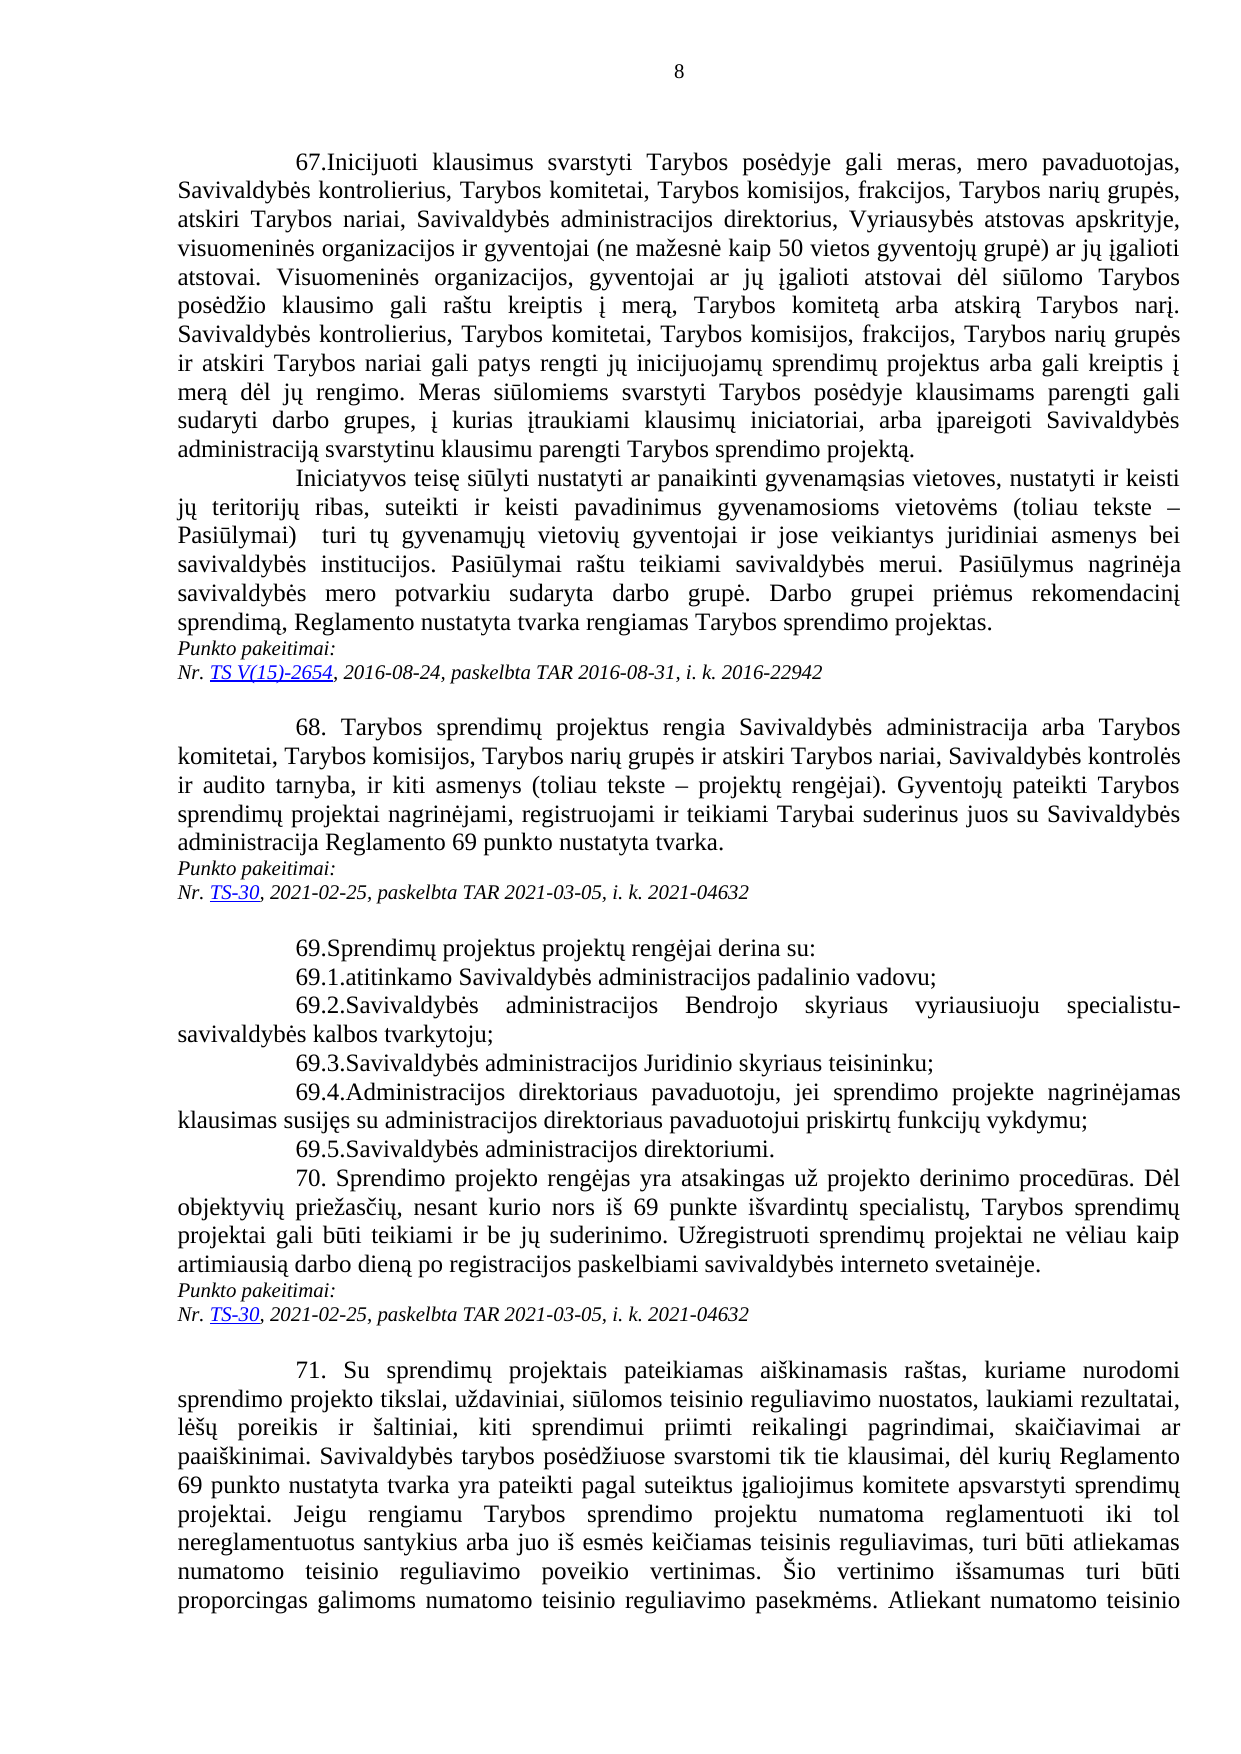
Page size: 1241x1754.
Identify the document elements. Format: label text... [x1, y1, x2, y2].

text Nr. TS V(15)-2654, 2016-08-24, paskelbta TAR 2016-08-31, i. k. 2016-22942 [177, 660, 1181, 684]
text 69.4.Administracijos direktoriaus pavaduotoju, jei sprendimo projekte nagrinėjamas klausimas susijęs su administracijos direktoriaus pavaduotojui priskirtų funkcijų vykdymu; [177, 1077, 1181, 1134]
text Punkto pakeitimai: [177, 1278, 1181, 1302]
text 69.Sprendimų projektus projektų rengėjai derina su: [177, 933, 1181, 962]
text 69.1.atitinkamo Savivaldybės administracijos padalinio vadovu; [177, 962, 1181, 991]
text Punkto pakeitimai: [177, 636, 1181, 660]
text Nr. TS-30, 2021-02-25, paskelbta TAR 2021-03-05, i. k. 2021-04632 [177, 880, 1181, 904]
text 68. Tarybos sprendimų projektus rengia Savivaldybės administracija arba Tarybos komitetai, Tarybos komisijos, Tarybos narių grupės ir atskiri Tarybos nariai, Savivaldybės kontrolės ir audito tarnyba, ir kiti asmenys (toliau tekste – projektų rengėjai). Gyventojų pateikti Tarybos sprendimų projektai nagrinėjami, registruojami ir teikiami Tarybai suderinus juos su Savivaldybės administracija Reglamento 69 punkto nustatyta tvarka. [177, 712, 1181, 856]
text 70. Sprendimo projekto rengėjas yra atsakingas už projekto derinimo procedūras. Dėl objektyvių priežasčių, nesant kurio nors iš 69 punkte išvardintų specialistų, Tarybos sprendimų projektai gali būti teikiami ir be jų suderinimo. Užregistruoti sprendimų projektai ne vėliau kaip artimiausią darbo dieną po registracijos paskelbiami savivaldybės interneto svetainėje. [177, 1163, 1181, 1278]
text Punkto pakeitimai: [177, 856, 1181, 880]
text Iniciatyvos teisę siūlyti nustatyti ar panaikinti gyvenamąsias vietoves, nustatyti ir keisti jų teritorijų ribas, suteikti ir keisti pavadinimus gyvenamosioms vietovėms (toliau tekste – Pasiūlymai) turi tų gyvenamųjų vietovių gyventojai ir jose veikiantys juridiniai asmenys bei savivaldybės institucijos. Pasiūlymai raštu teikiami savivaldybės merui. Pasiūlymus nagrinėja savivaldybės mero potvarkiu sudaryta darbo grupė. Darbo grupei priėmus rekomendacinį sprendimą, Reglamento nustatyta tvarka rengiamas Tarybos sprendimo projektas. [177, 463, 1181, 636]
text 71. Su sprendimų projektais pateikiamas aiškinamasis raštas, kuriame nurodomi sprendimo projekto tikslai, uždaviniai, siūlomos teisinio reguliavimo nuostatos, laukiami rezultatai, lėšų poreikis ir šaltiniai, kiti sprendimui priimti reikalingi pagrindimai, skaičiavimai ar paaiškinimai. Savivaldybės tarybos posėdžiuose svarstomi tik tie klausimai, dėl kurių Reglamento 69 punkto nustatyta tvarka yra pateikti pagal suteiktus įgaliojimus komitete apsvarstyti sprendimų projektai. Jeigu rengiamu Tarybos sprendimo projektu numatoma reglamentuoti iki tol nereglamentuotus santykius arba juo iš esmės keičiamas teisinis reguliavimas, turi būti atliekamas numatomo teisinio reguliavimo poveikio vertinimas. Šio vertinimo išsamumas turi būti proporcingas galimoms numatomo teisinio reguliavimo pasekmėms. Atliekant numatomo teisinio [177, 1355, 1181, 1614]
text 69.2.Savivaldybės administracijos Bendrojo skyriaus vyriausiuoju specialistu- savivaldybės kalbos tvarkytoju; [177, 991, 1181, 1048]
text 67.Inicijuoti klausimus svarstyti Tarybos posėdyje gali meras, mero pavaduotojas, Savivaldybės kontrolierius, Tarybos komitetai, Tarybos komisijos, frakcijos, Tarybos narių grupės, atskiri Tarybos nariai, Savivaldybės administracijos direktorius, Vyriausybės atstovas apskrityje, visuomeninės organizacijos ir gyventojai (ne mažesnė kaip 50 vietos gyventojų grupė) ar jų įgalioti atstovai. Visuomeninės organizacijos, gyventojai ar jų įgalioti atstovai dėl siūlomo Tarybos posėdžio klausimo gali raštu kreiptis į merą, Tarybos komitetą arba atskirą Tarybos narį. Savivaldybės kontrolierius, Tarybos komitetai, Tarybos komisijos, frakcijos, Tarybos narių grupės ir atskiri Tarybos nariai gali patys rengti jų inicijuojamų sprendimų projektus arba gali kreiptis į merą dėl jų rengimo. Meras siūlomiems svarstyti Tarybos posėdyje klausimams parengti gali sudaryti darbo grupes, į kurias įtraukiami klausimų iniciatoriai, arba įpareigoti Savivaldybės administraciją svarstytinu klausimu parengti Tarybos sprendimo projektą. [177, 147, 1181, 463]
text 69.5.Savivaldybės administracijos direktoriumi. [177, 1134, 1181, 1163]
text Nr. TS-30, 2021-02-25, paskelbta TAR 2021-03-05, i. k. 2021-04632 [177, 1302, 1181, 1326]
text 69.3.Savivaldybės administracijos Juridinio skyriaus teisininku; [236, 1048, 1181, 1077]
